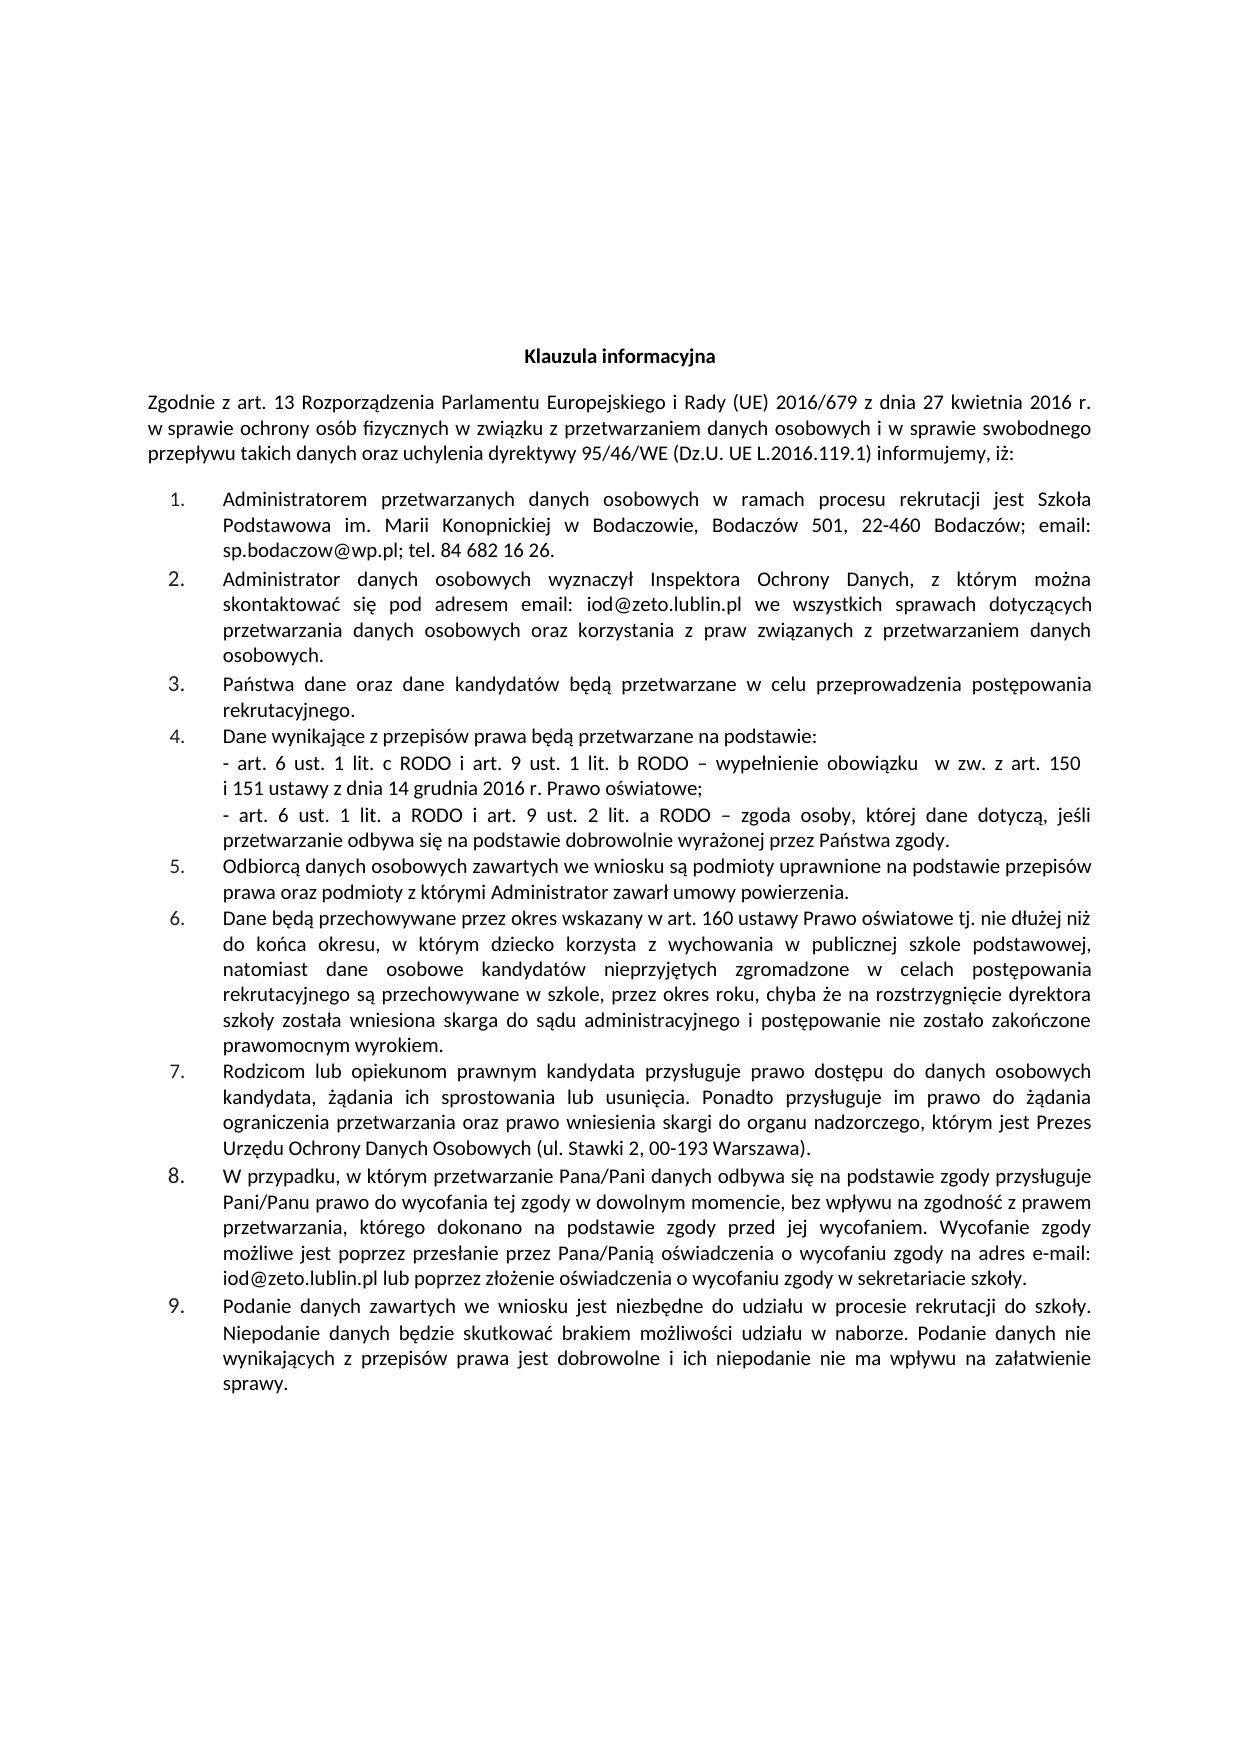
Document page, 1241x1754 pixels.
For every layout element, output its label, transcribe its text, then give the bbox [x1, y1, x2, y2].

list Odbiorcą danych osobowych zawartych we wniosku są podmioty uprawnione na podstawie przepisów prawa oraz podmioty z którymi Administrator zawarł umowy powierzenia. [185, 854, 1093, 904]
list W przypadku, w którym przetwarzanie Pana/Pani danych odbywa się na podstawie zgody przysługuje Pani/Panu prawo do wycofania tej zgody w dowolnym momencie, bez wpływu na zgodność z prawem przetwarzania, którego dokonano na podstawie zgody przed jej wycofaniem. Wycofanie zgody możliwe jest poprzez przesłanie przez Pana/Panią oświadczenia o wycofaniu zgody na adres e-mail: iod@zeto.lublin.pl lub poprzez złożenie oświadczenia o wycofaniu zgody w sekretariacie szkoły. [185, 1161, 1093, 1291]
list Administrator danych osobowych wyznaczył Inspektora Ochrony Danych, z którym można skontaktować się pod adresem email: iod@zeto.lublin.pl we wszystkich sprawach dotyczących przetwarzania danych osobowych oraz korzystania z praw związanych z przetwarzaniem danych osobowych. [185, 564, 1093, 668]
list Dane wynikające z przepisów prawa będą przetwarzane na podstawie: [185, 723, 1093, 749]
list Administratorem przetwarzanych danych osobowych w ramach procesu rekrutacji jest Szkoła Podstawowa im. Marii Konopnickiej w Bodaczowie, Bodaczów 501, 22-460 Bodaczów; email: sp.bodaczow@wp.pl; tel. 84 682 16 26. [185, 486, 1093, 563]
text Zgodnie z art. 13 Rozporządzenia Parlamentu Europejskiego i Rady (UE) 2016/679 z dnia 27 kwietnia 2016 r. w sprawie ochrony osób fizycznych w związku z przetwarzaniem danych osobowych i w sprawie swobodnego przepływu takich danych oraz uchylenia dyrektywy 95/46/WE (Dz.U. UE L.2016.119.1) informujemy, iż: [148, 389, 1093, 466]
text Klauzula informacyjna [148, 343, 1093, 368]
list Dane będą przechowywane przez okres wskazany w art. 160 ustawy Prawo oświatowe tj. nie dłużej niż do końca okresu, w którym dziecko korzysta z wychowania w publicznej szkole podstawowej, natomiast dane osobowe kandydatów nieprzyjętych zgromadzone w celach postępowania rekrutacyjnego są przechowywane w szkole, przez okres roku, chyba że na rozstrzygnięcie dyrektora szkoły została wniesiona skarga do sądu administracyjnego i postępowanie nie zostało zakończone prawomocnym wyrokiem. [185, 905, 1093, 1058]
list Podanie danych zawartych we wniosku jest niezbędne do udziału w procesie rekrutacji do szkoły. Niepodanie danych będzie skutkować brakiem możliwości udziału w naborze. Podanie danych nie wynikających z przepisów prawa jest dobrowolne i ich niepodanie nie ma wpływu na załatwienie sprawy. [185, 1292, 1093, 1396]
list Rodzicom lub opiekunom prawnym kandydata przysługuje prawo dostępu do danych osobowych kandydata, żądania ich sprostowania lub usunięcia. Ponadto przysługuje im prawo do żądania ograniczenia przetwarzania oraz prawo wniesienia skargi do organu nadzorczego, którym jest Prezes Urzędu Ochrony Danych Osobowych (ul. Stawki 2, 00-193 Warszawa). [185, 1059, 1093, 1160]
text - art. 6 ust. 1 lit. a RODO i art. 9 ust. 2 lit. a RODO – zgoda osoby, której dane dotyczą, jeśli przetwarzanie odbywa się na podstawie dobrowolnie wyrażonej przez Państwa zgody. [223, 802, 1093, 853]
text - art. 6 ust. 1 lit. c RODO i art. 9 ust. 1 lit. b RODO – wypełnienie obowiązku w zw. z art. 150 i 151 ustawy z dnia 14 grudnia 2016 r. Prawo oświatowe; [223, 750, 1093, 801]
list Państwa dane oraz dane kandydatów będą przetwarzane w celu przeprowadzenia postępowania rekrutacyjnego. [185, 669, 1093, 722]
